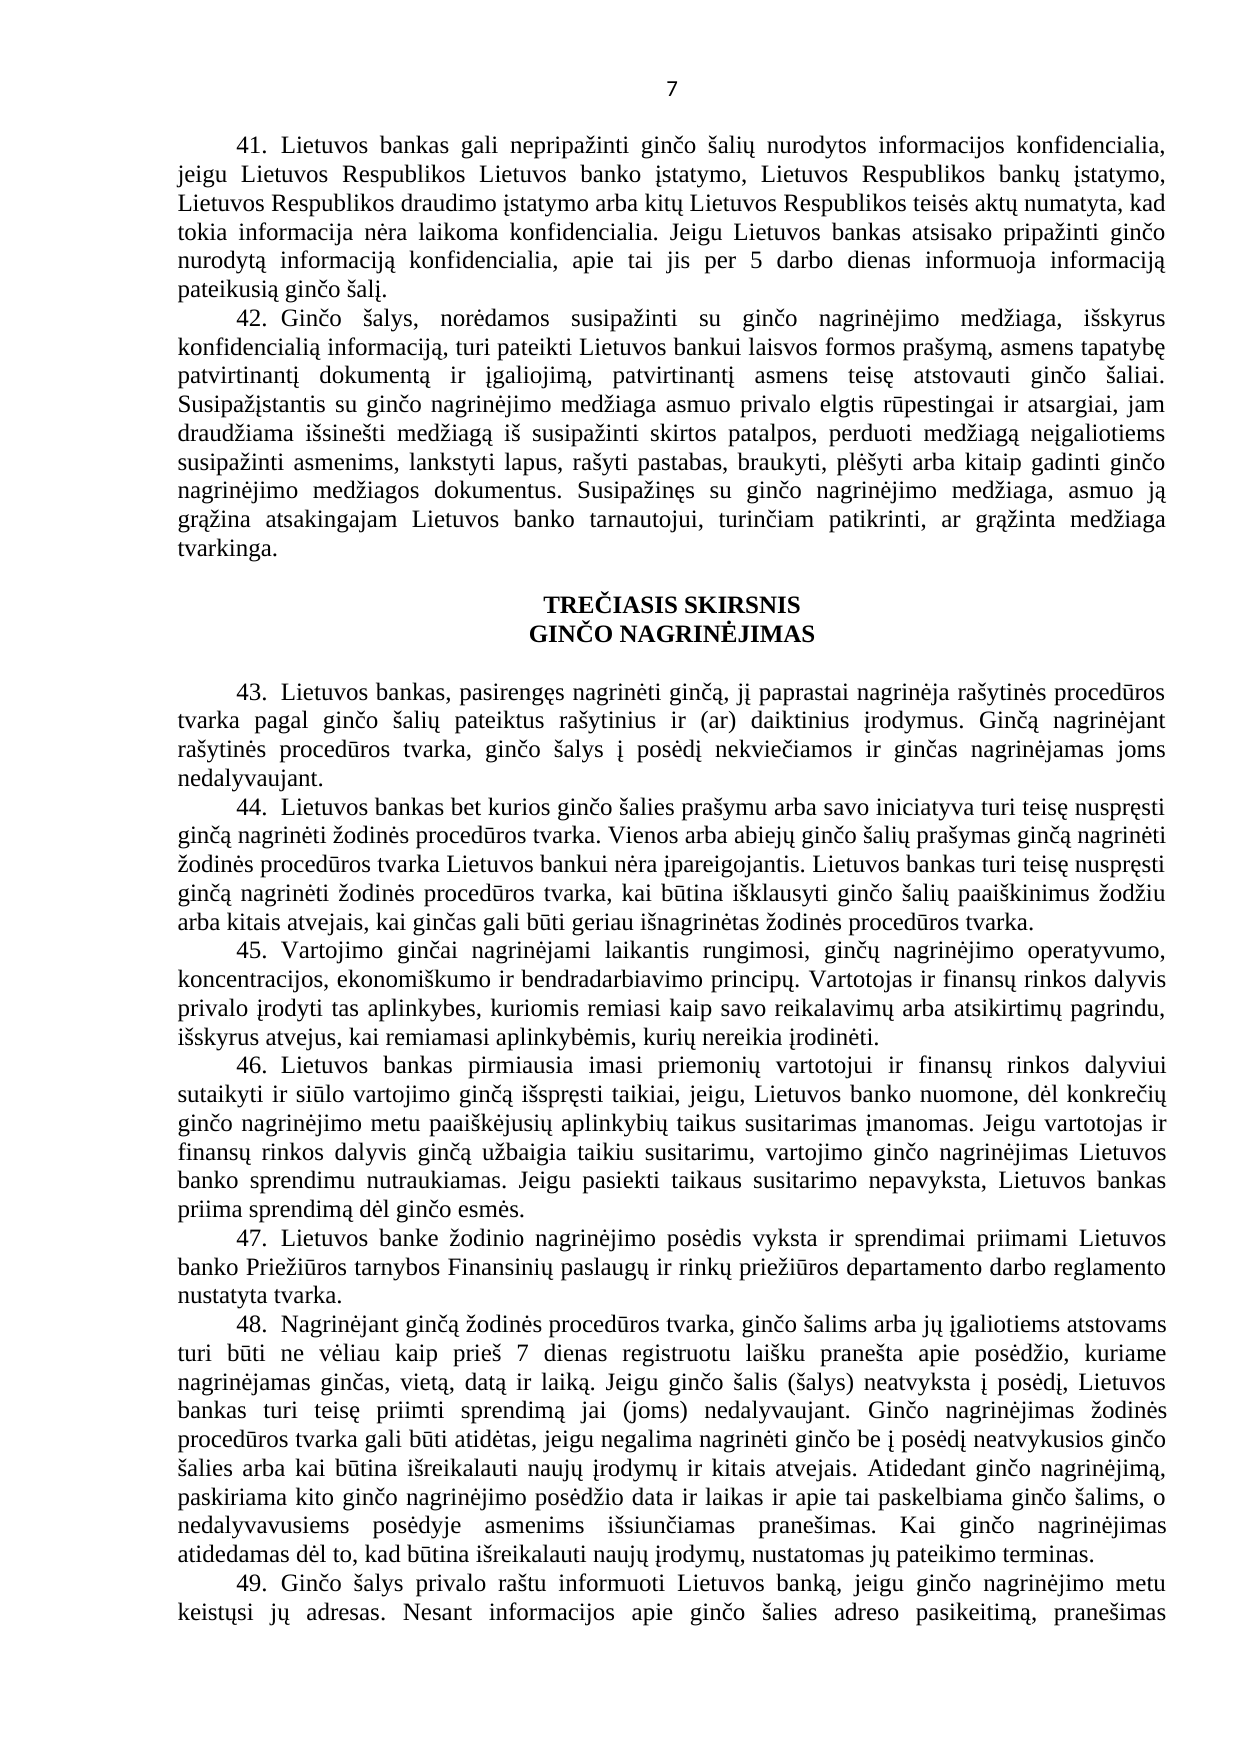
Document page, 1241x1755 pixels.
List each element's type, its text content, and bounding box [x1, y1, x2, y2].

text GINČO NAGRINĖJIMAS [177, 619, 1166, 648]
text 46. Lietuvos bankas pirmiausia imasi priemonių vartotojui ir finansų rinkos dalyviui sutaikyti ir siūlo vartojimo ginčą išspręsti taikiai, jeigu, Lietuvos banko nuomone, dėl konkrečių ginčo nagrinėjimo metu paaiškėjusių aplinkybių taikus susitarimas įmanomas. Jeigu vartotojas ir finansų rinkos dalyvis ginčą užbaigia taikiu susitarimu, vartojimo ginčo nagrinėjimas Lietuvos banko sprendimu nutraukiamas. Jeigu pasiekti taikaus susitarimo nepavyksta, Lietuvos bankas priima sprendimą dėl ginčo esmės. [177, 1051, 1167, 1223]
text 43. Lietuvos bankas, pasirengęs nagrinėti ginčą, jį paprastai nagrinėja rašytinės procedūros tvarka pagal ginčo šalių pateiktus rašytinius ir (ar) daiktinius įrodymus. Ginčą nagrinėjant rašytinės procedūros tvarka, ginčo šalys į posėdį nekviečiamos ir ginčas nagrinėjamas joms nedalyvaujant. [177, 677, 1166, 792]
text 41. Lietuvos bankas gali nepripažinti ginčo šalių nurodytos informacijos konfidencialia, jeigu Lietuvos Respublikos Lietuvos banko įstatymo, Lietuvos Respublikos bankų įstatymo, Lietuvos Respublikos draudimo įstatymo arba kitų Lietuvos Respublikos teisės aktų numatyta, kad tokia informacija nėra laikoma konfidencialia. Jeigu Lietuvos bankas atsisako pripažinti ginčo nurodytą informaciją konfidencialia, apie tai jis per 5 darbo dienas informuoja informaciją pateikusią ginčo šalį. [177, 131, 1166, 303]
text 47. Lietuvos banke žodinio nagrinėjimo posėdis vyksta ir sprendimai priimami Lietuvos banko Priežiūros tarnybos Finansinių paslaugų ir rinkų priežiūros departamento darbo reglamento nustatyta tvarka. [177, 1223, 1167, 1309]
text 42. Ginčo šalys, norėdamos susipažinti su ginčo nagrinėjimo medžiaga, išskyrus konfidencialią informaciją, turi pateikti Lietuvos bankui laisvos formos prašymą, asmens tapatybę patvirtinantį dokumentą ir įgaliojimą, patvirtinantį asmens teisę atstovauti ginčo šaliai. Susipažįstantis su ginčo nagrinėjimo medžiaga asmuo privalo elgtis rūpestingai ir atsargiai, jam draudžiama išsinešti medžiagą iš susipažinti skirtos patalpos, perduoti medžiagą neįgaliotiems susipažinti asmenims, lankstyti lapus, rašyti pastabas, braukyti, plėšyti arba kitaip gadinti ginčo nagrinėjimo medžiagos dokumentus. Susipažinęs su ginčo nagrinėjimo medžiaga, asmuo ją grąžina atsakingajam Lietuvos banko tarnautojui, turinčiam patikrinti, ar grąžinta medžiaga tvarkinga. [177, 303, 1166, 562]
text TREČIASIS SKIRSNIS [177, 591, 1166, 619]
text 45. Vartojimo ginčai nagrinėjami laikantis rungimosi, ginčų nagrinėjimo operatyvumo, koncentracijos, ekonomiškumo ir bendradarbiavimo principų. Vartotojas ir finansų rinkos dalyvis privalo įrodyti tas aplinkybes, kuriomis remiasi kaip savo reikalavimų arba atsikirtimų pagrindu, išskyrus atvejus, kai remiamasi aplinkybėmis, kurių nereikia įrodinėti. [177, 936, 1166, 1051]
text 48. Nagrinėjant ginčą žodinės procedūros tvarka, ginčo šalims arba jų įgaliotiems atstovams turi būti ne vėliau kaip prieš 7 dienas registruotu laišku pranešta apie posėdžio, kuriame nagrinėjamas ginčas, vietą, datą ir laiką. Jeigu ginčo šalis (šalys) neatvyksta į posėdį, Lietuvos bankas turi teisę priimti sprendimą jai (joms) nedalyvaujant. Ginčo nagrinėjimas žodinės procedūros tvarka gali būti atidėtas, jeigu negalima nagrinėti ginčo be į posėdį neatvykusios ginčo šalies arba kai būtina išreikalauti naujų įrodymų ir kitais atvejais. Atidedant ginčo nagrinėjimą, paskiriama kito ginčo nagrinėjimo posėdžio data ir laikas ir apie tai paskelbiama ginčo šalims, o nedalyvavusiems posėdyje asmenims išsiunčiamas pranešimas. Kai ginčo nagrinėjimas atidedamas dėl to, kad būtina išreikalauti naujų įrodymų, nustatomas jų pateikimo terminas. [177, 1309, 1167, 1568]
text 49. Ginčo šalys privalo raštu informuoti Lietuvos banką, jeigu ginčo nagrinėjimo metu keistųsi jų adresas. Nesant informacijos apie ginčo šalies adreso pasikeitimą, pranešimas [177, 1568, 1167, 1626]
text 44. Lietuvos bankas bet kurios ginčo šalies prašymu arba savo iniciatyva turi teisę nuspręsti ginčą nagrinėti žodinės procedūros tvarka. Vienos arba abiejų ginčo šalių prašymas ginčą nagrinėti žodinės procedūros tvarka Lietuvos bankui nėra įpareigojantis. Lietuvos bankas turi teisę nuspręsti ginčą nagrinėti žodinės procedūros tvarka, kai būtina išklausyti ginčo šalių paaiškinimus žodžiu arba kitais atvejais, kai ginčas gali būti geriau išnagrinėtas žodinės procedūros tvarka. [177, 792, 1166, 936]
